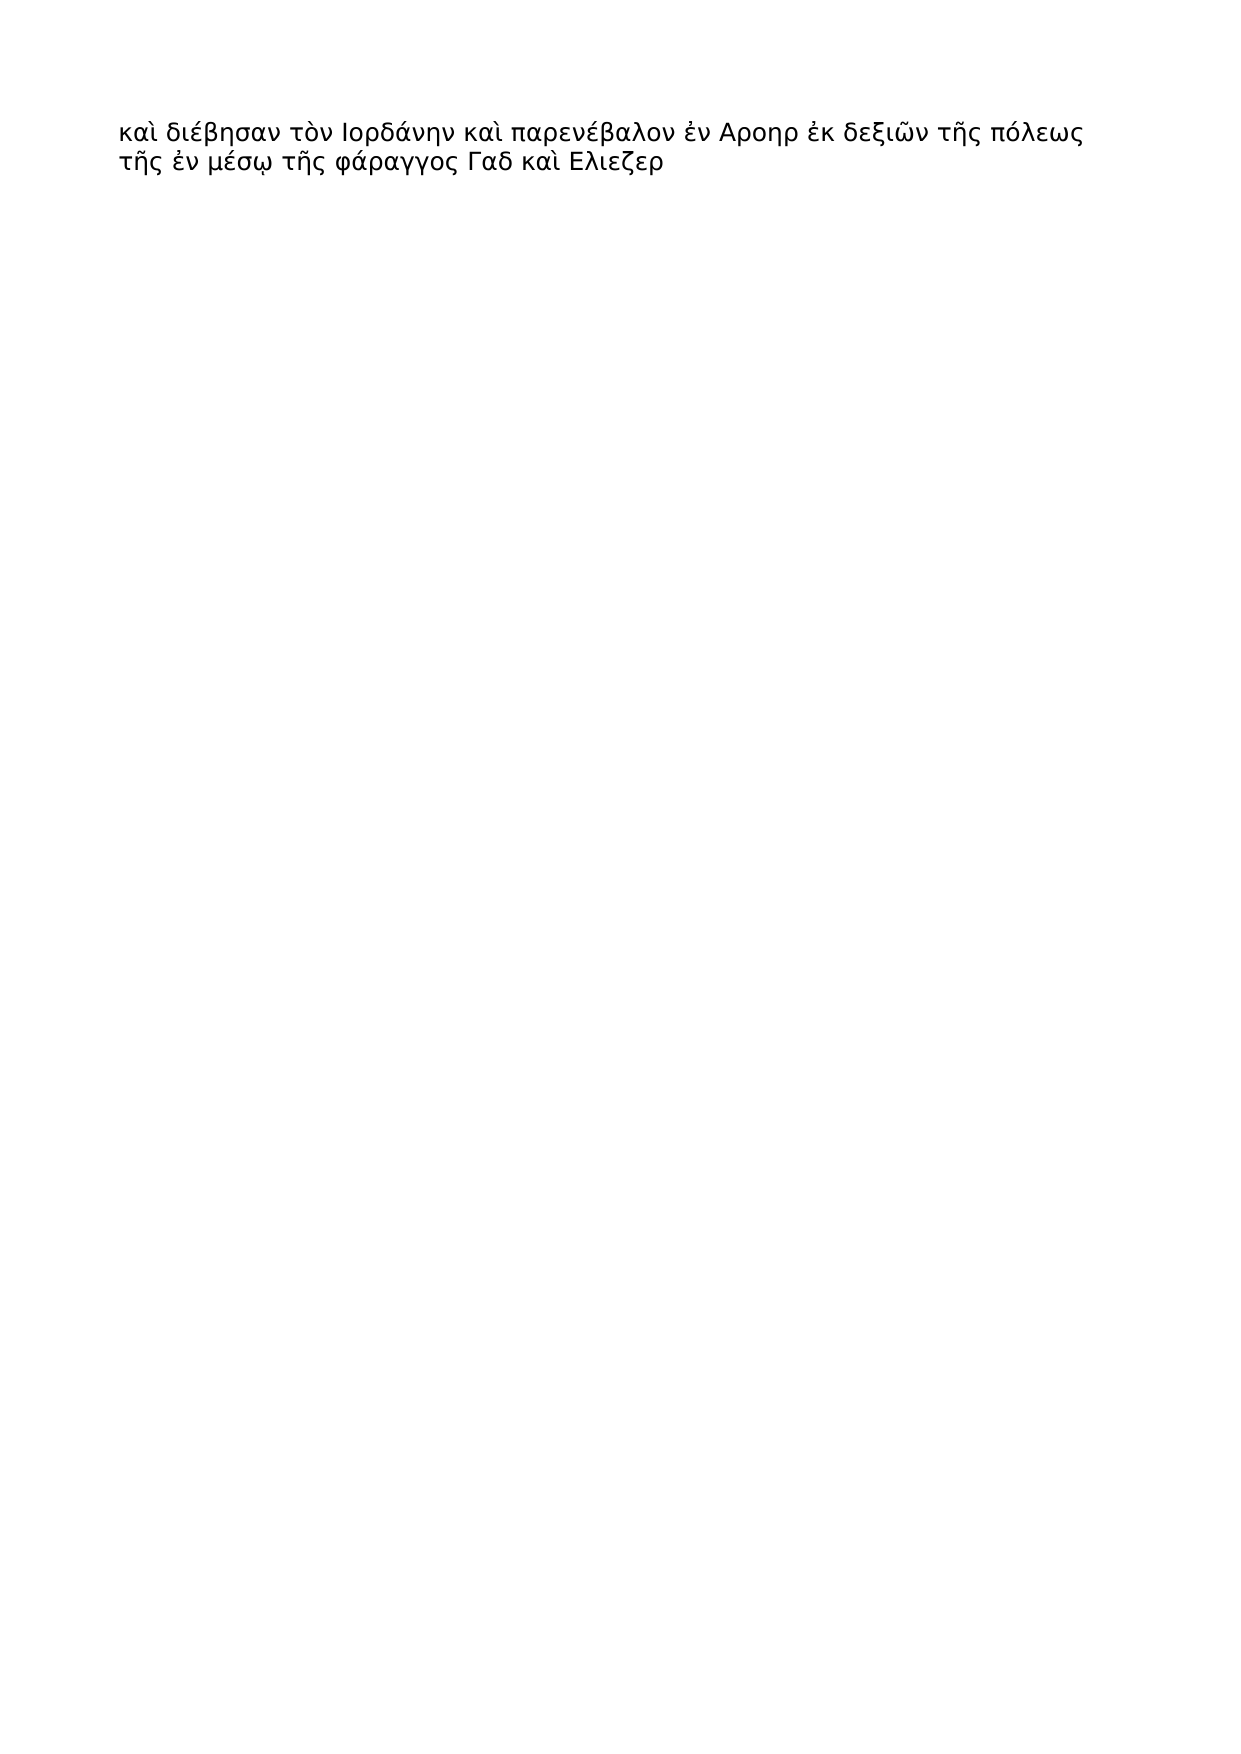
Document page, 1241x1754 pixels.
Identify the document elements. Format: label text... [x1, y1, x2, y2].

text καὶ διέβησαν τὸν Ιορδάνην καὶ παρενέβαλον ἐν Αροηρ ἐκ δεξιῶν τῆς πόλεως τῆς ἐν μέσῳ τῆς φάραγγος Γαδ καὶ Ελιεζερ [118, 118, 1122, 176]
